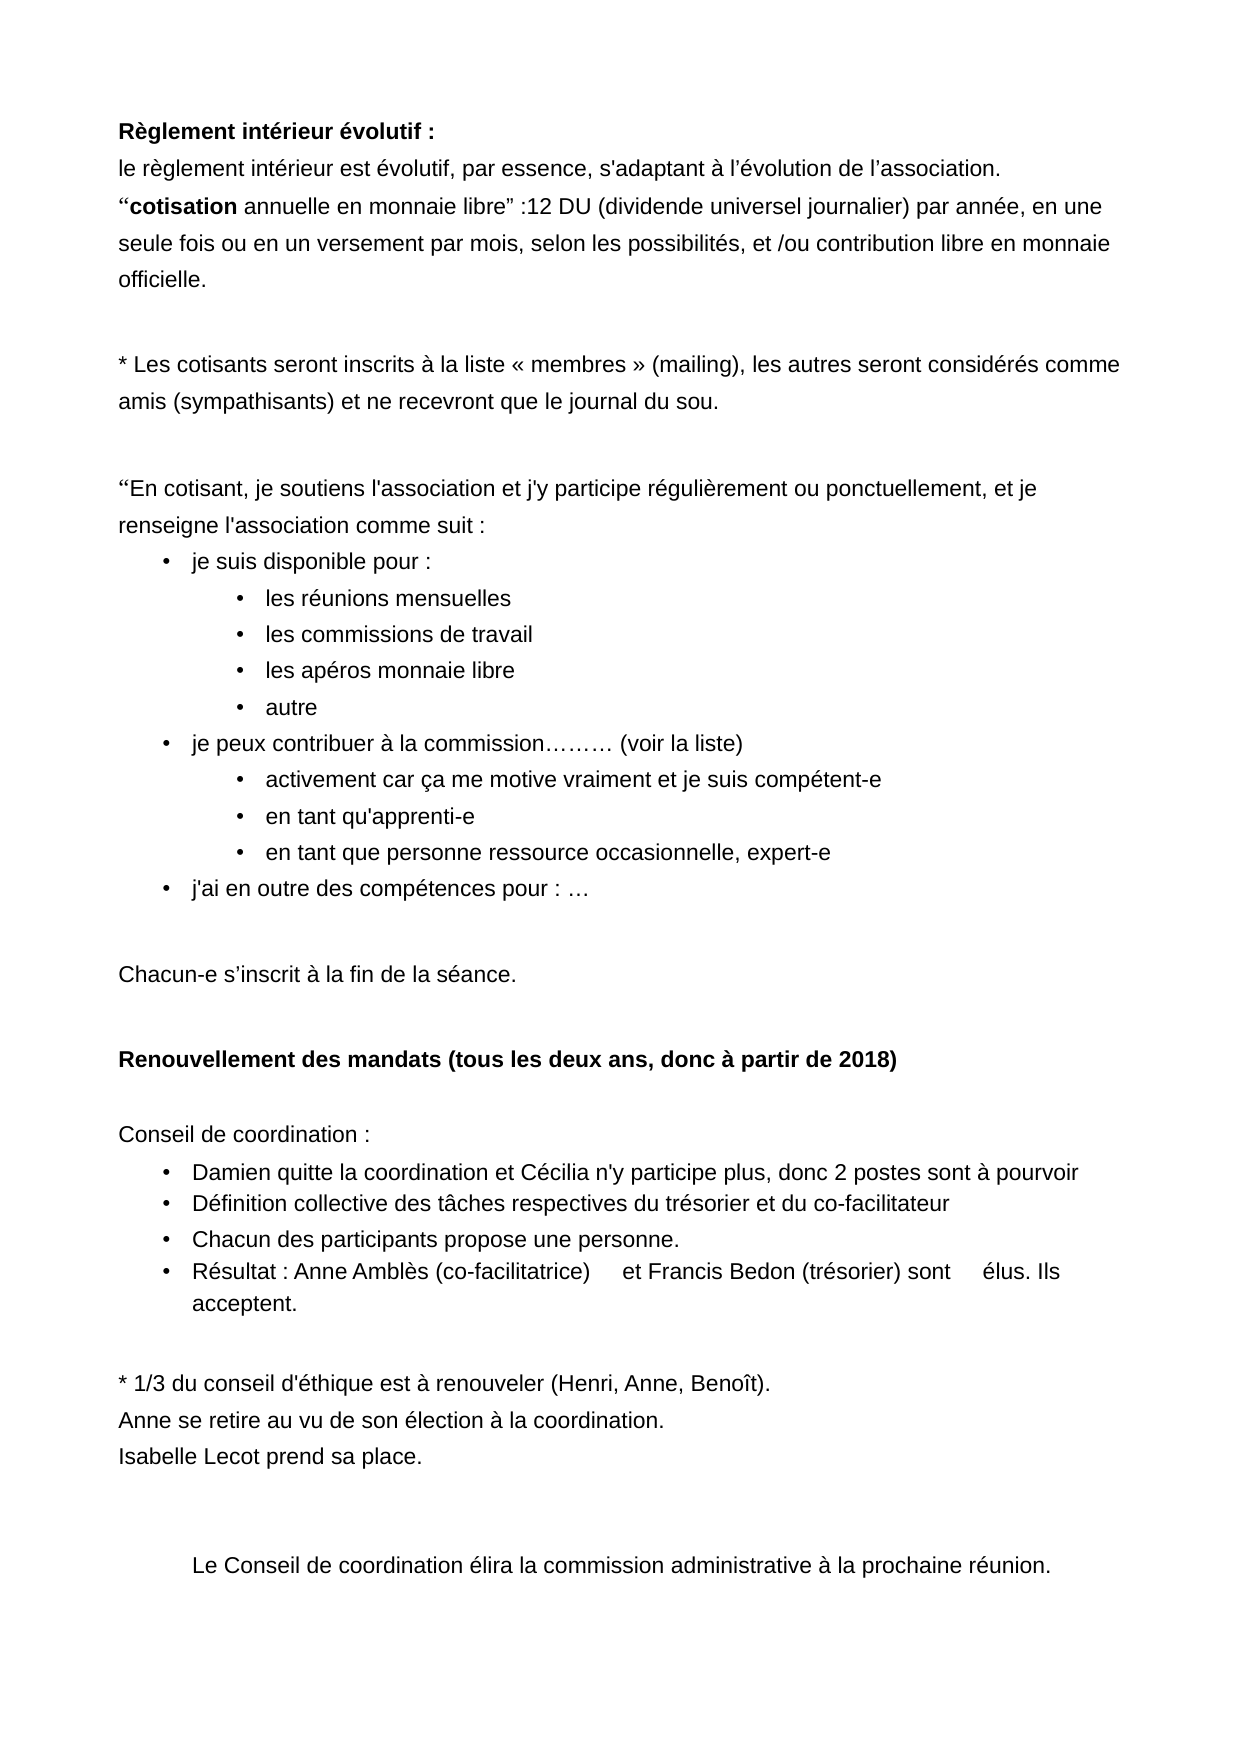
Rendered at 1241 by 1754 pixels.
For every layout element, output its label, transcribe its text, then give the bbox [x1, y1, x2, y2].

text le règlement intérieur est évolutif, par essence, s'adaptant à l’évolution de l’association. [118, 154, 1122, 181]
text Conseil de coordination : [118, 1119, 1122, 1148]
text “cotisation annuelle en monnaie libre” :12 DU (dividende universel journalier) par année, en une seule fois ou en un versement par mois, selon les possibilités, et /ou contribution libre en monnaie officielle. [118, 191, 1122, 292]
list Résultat : Anne Amblès (co-facilitatrice) et Francis Bedon (trésorier) sont élus. Ils acceptent. [162, 1258, 1122, 1316]
text “En cotisant, je soutiens l'association et j'y participe régulièrement ou ponctuellement, et je renseigne l'association comme suit : [118, 473, 1122, 538]
text * 1/3 du conseil d'éthique est à renouveler (Henri, Anne, Benoît). [118, 1370, 1122, 1397]
list je peux contribuer à la commission……… (voir la liste) [162, 730, 1122, 756]
list Définition collective des tâches respectives du trésorier et du co-facilitateur [162, 1190, 1122, 1216]
list Le Conseil de coordination élira la commission administrative à la prochaine réunion. [162, 1552, 1122, 1578]
list autre [236, 694, 1122, 720]
list en tant que personne ressource occasionnelle, expert-e [236, 839, 1122, 865]
text Chacun-e s’inscrit à la fin de la séance. [118, 961, 1122, 987]
list en tant qu'apprenti-e [236, 803, 1122, 829]
list les réunions mensuelles [236, 584, 1122, 611]
text Règlement intérieur évolutif : [118, 118, 1122, 144]
list j'ai en outre des compétences pour : … [162, 875, 1122, 902]
text Anne se retire au vu de son élection à la coordination. [118, 1407, 1122, 1433]
list je suis disponible pour : [162, 548, 1122, 574]
list les apéros monnaie libre [236, 657, 1122, 684]
list les commissions de travail [236, 621, 1122, 647]
list activement car ça me motive vraiment et je suis compétent-e [236, 766, 1122, 793]
list Damien quitte la coordination et Cécilia n'y participe plus, donc 2 postes sont à pourvoir [162, 1158, 1122, 1185]
list Chacun des participants propose une personne. [162, 1226, 1122, 1253]
text Renouvellement des mandats (tous les deux ans, donc à partir de 2018) [118, 1046, 1122, 1073]
text Isabelle Lecot prend sa place. [118, 1443, 1122, 1469]
text * Les cotisants seront inscrits à la liste « membres » (mailing), les autres seront considérés comme amis (sympathisants) et ne recevront que le journal du sou. [118, 351, 1122, 414]
